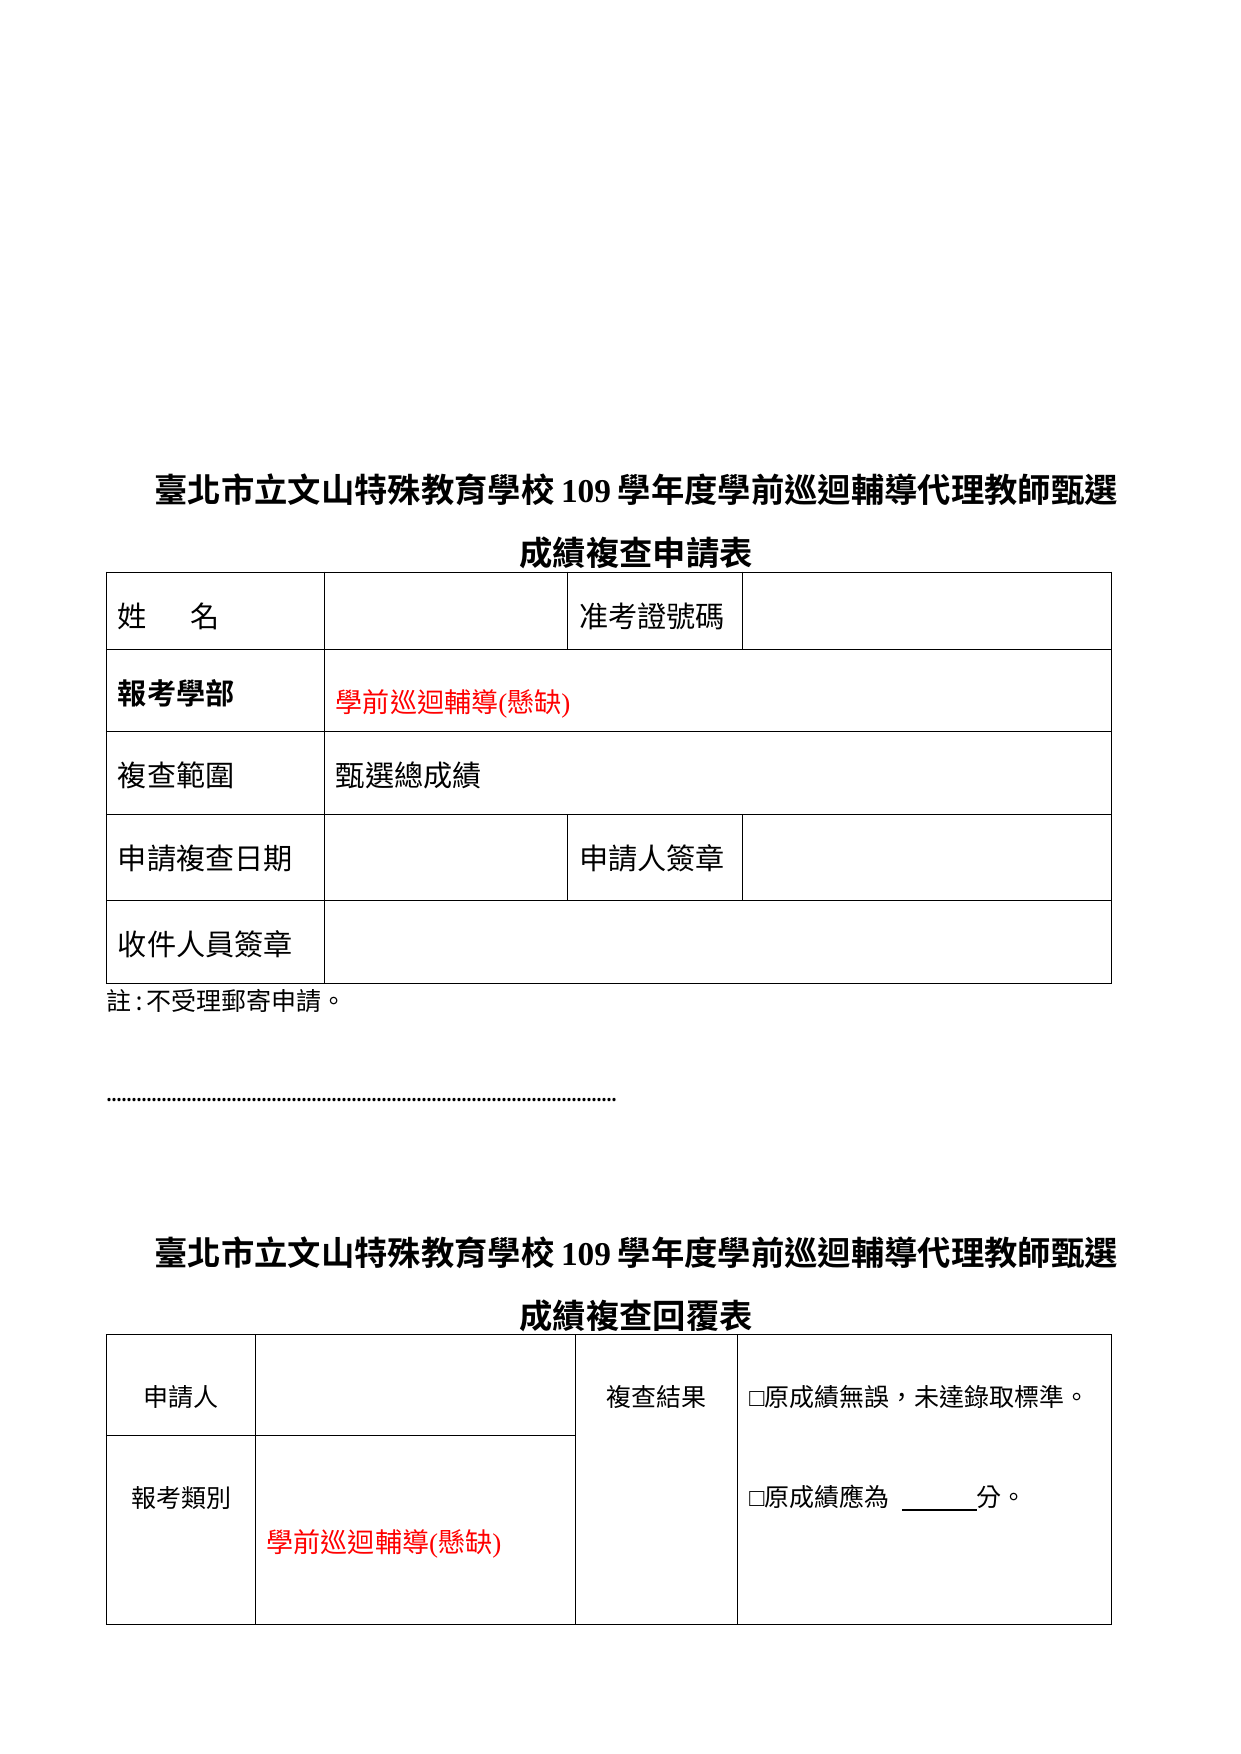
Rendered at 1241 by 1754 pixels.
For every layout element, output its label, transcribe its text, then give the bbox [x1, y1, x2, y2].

text 成績複查申請表 [106, 509, 1165, 572]
table_header 姓 名 [107, 573, 324, 649]
table_cell 學前巡迴輔導(懸缺) [325, 650, 1111, 731]
table_header [325, 573, 567, 649]
table_header □原成績無誤，未達錄取標準。 □原成績應為 分。 [738, 1335, 1111, 1624]
text 成績複查回覆表 [106, 1272, 1165, 1334]
table_header 申請人 [107, 1335, 255, 1435]
table_cell 複查範圍 [107, 732, 324, 814]
table_header 准考證號碼 [568, 573, 742, 649]
table_cell 甄選總成績 [325, 732, 1111, 814]
table_cell [743, 815, 1111, 900]
table_header [743, 573, 1111, 649]
table_cell 學前巡迴輔導(懸缺) [256, 1436, 575, 1624]
table_cell [325, 901, 1111, 983]
table_cell 報考學部 [107, 650, 324, 731]
table_cell 報考類別 [107, 1436, 255, 1624]
table_cell 申請複查日期 [107, 815, 324, 900]
text ………………………………………………………………………………………… [106, 1050, 1165, 1113]
table_cell [325, 815, 567, 900]
table_header 複查結果 [576, 1335, 737, 1624]
table_header [256, 1335, 575, 1435]
table_cell 收件人員簽章 [107, 901, 324, 983]
text 註:不受理郵寄申請。 [106, 984, 1165, 1017]
text 臺北市立文山特殊教育學校109學年度學前巡迴輔導代理教師甄選 [106, 447, 1165, 509]
table_cell 申請人簽章 [568, 815, 742, 900]
text 臺北市立文山特殊教育學校109學年度學前巡迴輔導代理教師甄選 [106, 1209, 1165, 1272]
